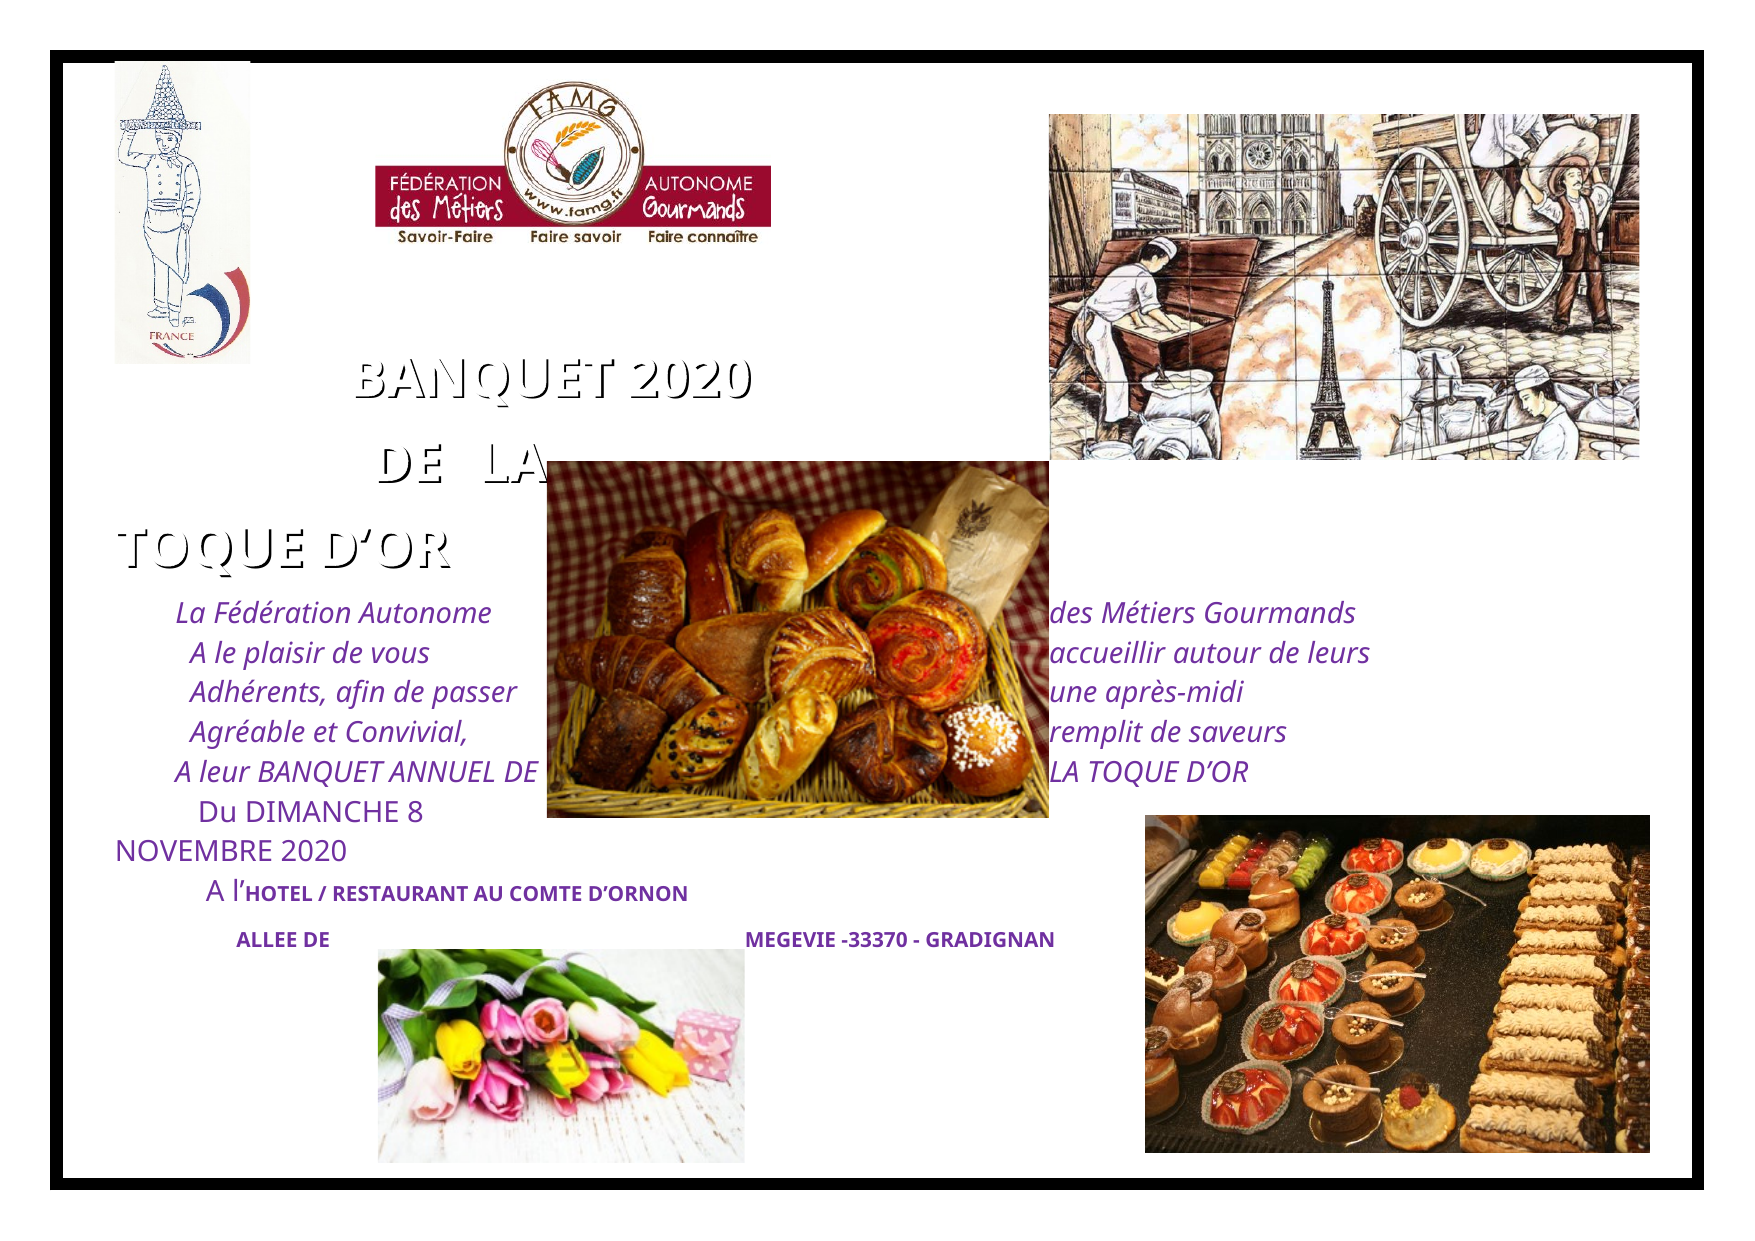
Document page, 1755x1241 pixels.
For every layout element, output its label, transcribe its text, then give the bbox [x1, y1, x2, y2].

text A leur BANQUET ANNUEL DE [114, 751, 546, 791]
text BANQUET 2020 [114, 338, 1048, 412]
text A l’HOTEL / RESTAURANT AU COMTE D’ORNON [114, 870, 1145, 910]
text remplit de saveurs [1049, 711, 1639, 751]
text Agréable et Convivial, [114, 711, 546, 751]
text Adhérents, afin de passer [114, 672, 546, 711]
text Du DIMANCHE 8 NOVEMBRE 2020 [114, 791, 1639, 870]
text une après-midi [1049, 672, 1639, 711]
text des Métiers Gourmands [1049, 592, 1639, 632]
text ALLEE DE MEGEVIE -33370 - GRADIGNAN [114, 916, 1145, 956]
text accueillir autour de leurs [1049, 632, 1639, 672]
text A le plaisir de vous [114, 632, 546, 672]
text La Fédération Autonome [114, 592, 546, 632]
text DE LA TOQUE D’OR [114, 423, 1639, 581]
text LA TOQUE D’OR [1049, 751, 1639, 791]
